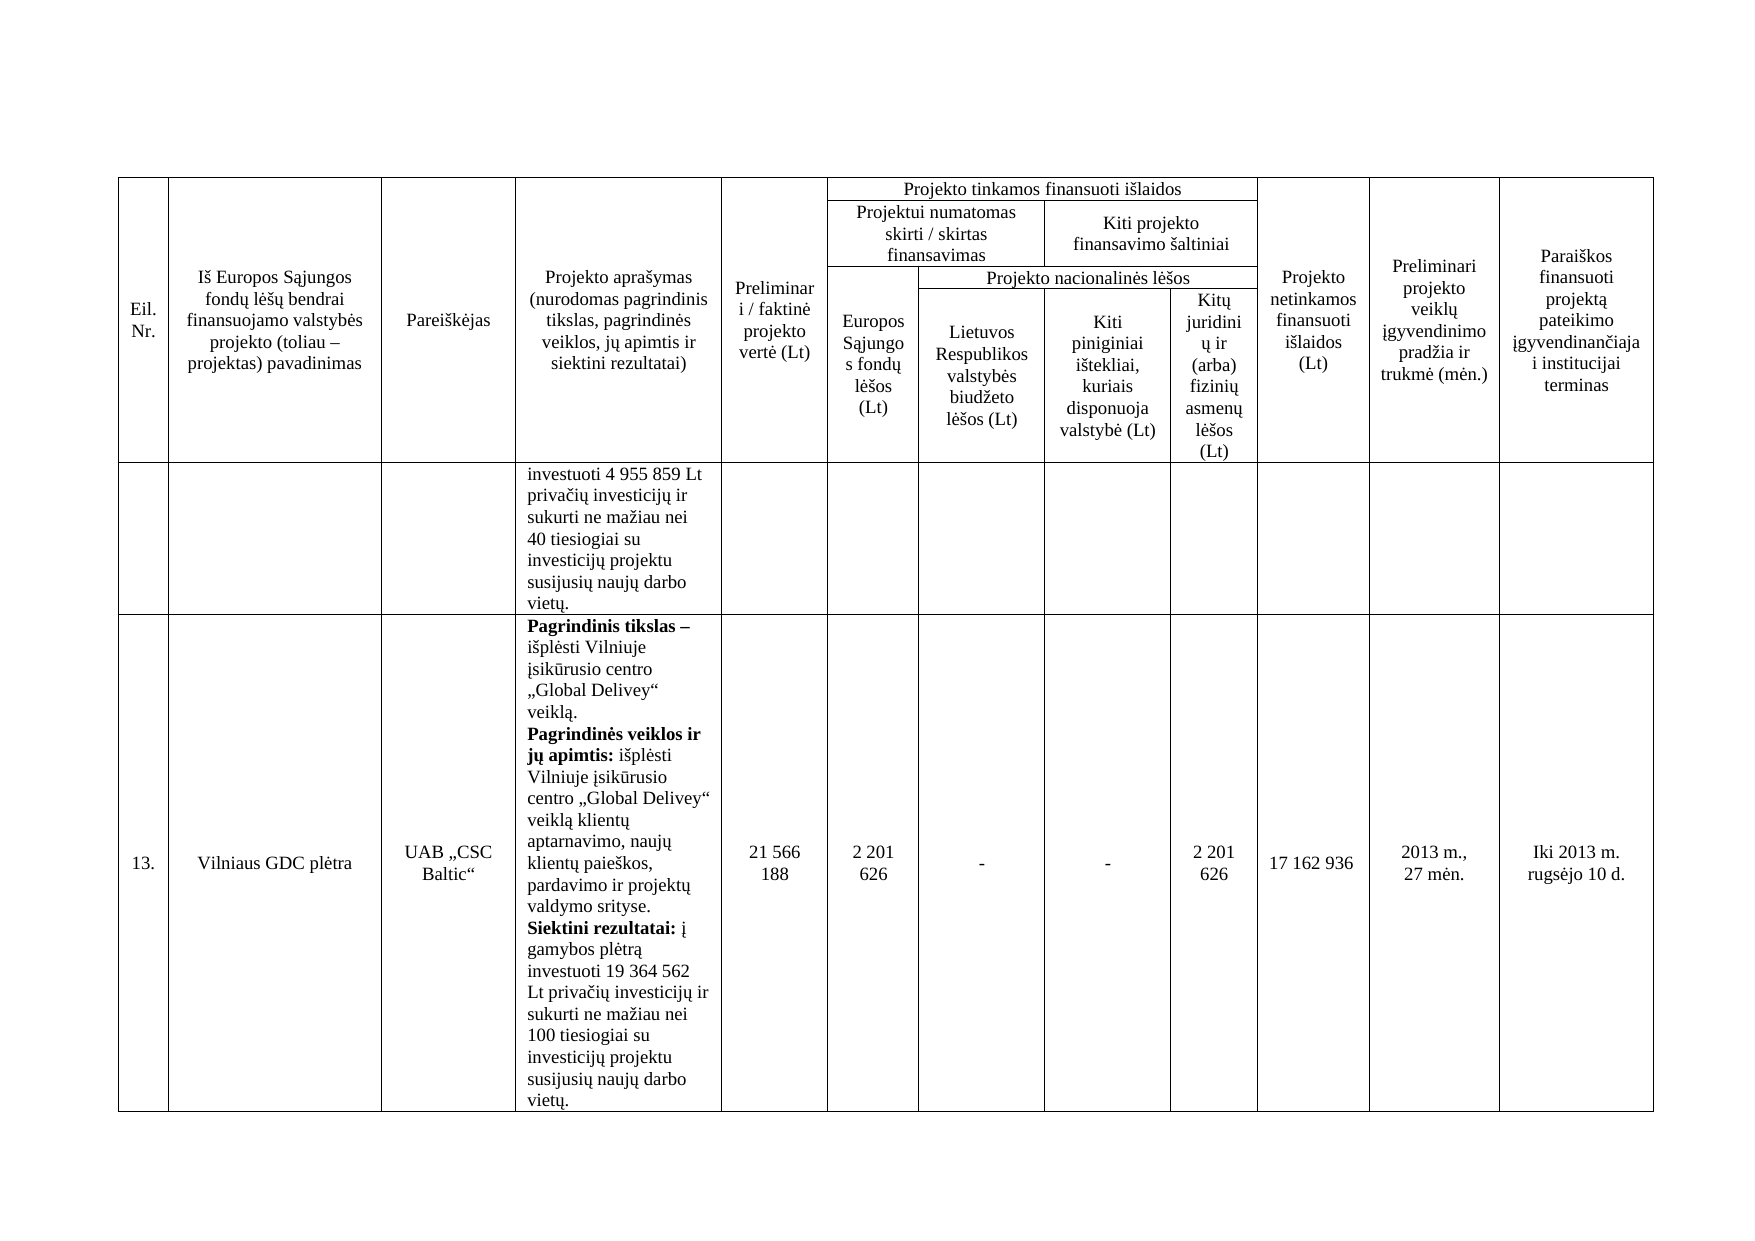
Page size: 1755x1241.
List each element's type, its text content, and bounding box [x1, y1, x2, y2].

table_cell 2013 m., 27 mėn. [1370, 615, 1499, 1111]
table_cell Lietuvos Respublikos valstybės biudžeto lėšos (Lt) [919, 289, 1044, 462]
table_cell 21 566 188 [722, 615, 827, 1111]
table_header Eil. Nr. [119, 178, 168, 462]
table_header Preliminari projekto veiklų įgyvendinimo pradžia ir trukmė (mėn.) [1370, 178, 1499, 462]
table_header Pareiškėjas [382, 178, 515, 462]
table_cell [1500, 463, 1653, 614]
table_cell [722, 463, 827, 614]
table_cell Projektui numatomas skirti / skirtas finansavimas [828, 201, 1044, 266]
table_cell Europos Sąjungos fondų lėšos (Lt) [828, 267, 918, 462]
table_header Projekto aprašymas (nurodomas pagrindinis tikslas, pagrindinės veiklos, jų apimtis ir siektini rezultatai) [516, 178, 721, 462]
table_cell Kitų juridinių ir (arba) fizinių asmenų lėšos (Lt) [1171, 289, 1257, 462]
table_cell Kiti projekto finansavimo šaltiniai [1045, 201, 1257, 266]
table_header Preliminari / faktinė projekto vertė (Lt) [722, 178, 827, 462]
table_cell UAB „CSC Baltic“ [382, 615, 515, 1111]
table_header Paraiškos finansuoti projektą pateikimo įgyvendinančiajai institucijai terminas [1500, 178, 1653, 462]
table_cell - [1045, 463, 1170, 614]
table_cell [828, 463, 918, 614]
table_cell Iki 2013 m. rugsėjo 10 d. [1500, 615, 1653, 1111]
table_cell Kiti piniginiai ištekliai, kuriais disponuoja valstybė (Lt) [1045, 289, 1170, 462]
table_cell Vilniaus GDC plėtra [169, 615, 381, 1111]
table_cell [119, 463, 168, 614]
table_cell [1370, 463, 1499, 614]
table_cell 17 162 936 [1258, 615, 1369, 1111]
table_cell [382, 463, 515, 614]
table_header Projekto tinkamos finansuoti išlaidos [828, 178, 1257, 200]
table_header Projekto netinkamos finansuoti išlaidos (Lt) [1258, 178, 1369, 462]
table_cell [169, 463, 381, 614]
table_header Iš Europos Sąjungos fondų lėšų bendrai finansuojamo valstybės projekto (toliau – projektas) pavadinimas [169, 178, 381, 462]
table_cell 13. [119, 615, 168, 1111]
table_cell 2 201 626 [828, 615, 918, 1111]
table_cell [1171, 463, 1257, 614]
table_cell 2 201 626 [1171, 615, 1257, 1111]
table_cell - [919, 463, 1044, 614]
table_cell - [1045, 615, 1170, 1111]
table_cell Pagrindinis tikslas – išplėsti Vilniuje įsikūrusio centro „Global Delivey“ veiklą. Pagrindinės veiklos ir jų apimtis: išplėsti Vilniuje įsikūrusio centro „Global Delivey“ veiklą klientų aptarnavimo, naujų klientų paieškos, pardavimo ir projektų valdymo srityse. Siektini rezultatai: į gamybos plėtrą investuoti 19 364 562 Lt privačių investicijų ir sukurti ne mažiau nei 100 tiesiogiai su investicijų projektu susijusių naujų darbo vietų. [516, 615, 721, 1111]
table_cell investuoti 4 955 859 Lt privačių investicijų ir sukurti ne mažiau nei 40 tiesiogiai su investicijų projektu susijusių naujų darbo vietų. [516, 463, 721, 614]
table_cell - [919, 615, 1044, 1111]
table_cell [1258, 463, 1369, 614]
table_cell Projekto nacionalinės lėšos [919, 267, 1257, 288]
